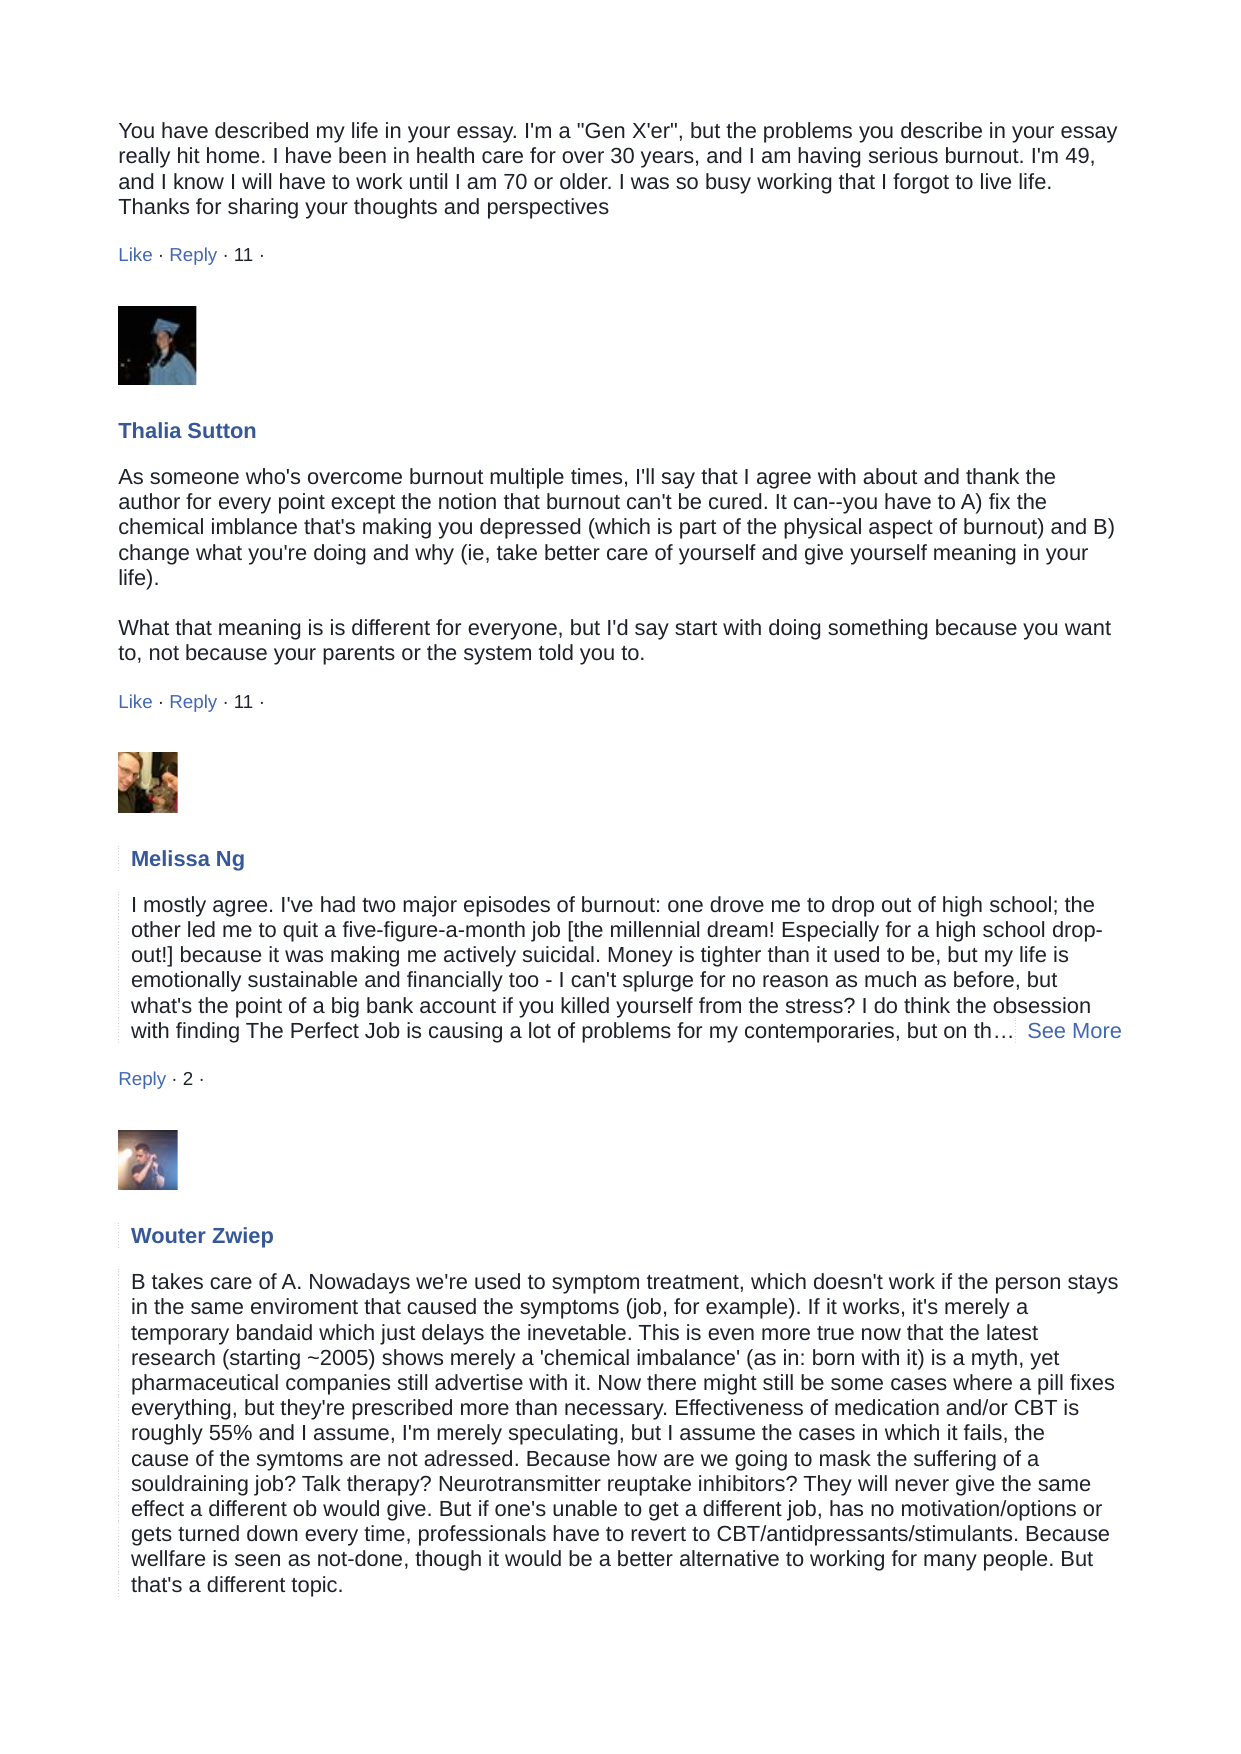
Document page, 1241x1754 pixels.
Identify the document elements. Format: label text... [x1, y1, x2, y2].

text B takes care of A. Nowadays we're used to symptom treatment, which doesn't work if the person stays in the same enviroment that caused the symptoms (job, for example). If it works, it's merely a temporary bandaid which just delays the inevetable. This is even more true now that the latest research (starting ~2005) shows merely a 'chemical imbalance' (as in: born with it) is a myth, yet pharmaceutical companies still advertise with it. Now there might still be some cases where a pill fixes everything, but they're prescribed more than necessary. Effectiveness of medication and/or CBT is roughly 55% and I assume, I'm merely speculating, but I assume the cases in which it fails, the cause of the symtoms are not adressed. Because how are we going to mask the suffering of a souldraining job? Talk therapy? Neurotransmitter reuptake inhibitors? They will never give the same effect a different ob would give. But if one's unable to get a different job, has no motivation/options or gets turned down every time, professionals have to revert to CBT/antidpressants/stimulants. Because wellfare is seen as not-done, though it would be a better alternative to working for many people. But that's a different topic. [118, 1269, 1122, 1597]
picture [118, 306, 197, 385]
text Thalia Sutton [118, 418, 1122, 443]
text Like · Reply · 11 · [118, 244, 1116, 266]
picture [118, 752, 178, 813]
text I mostly agree. I've had two major episodes of burnout: one drove me to drop out of high school; the other led me to quit a five-figure-a-month job [the millennial dream! Especially for a high school drop-out!] because it was making me actively suicidal. Money is tighter than it used to be, but my life is emotionally sustainable and financially too - I can't splurge for no reason as much as before, but what's the point of a big bank account if you killed yourself from the stress? I do think the obsession with finding The Perfect Job is causing a lot of problems for my contemporaries, but on th…See More [118, 892, 1122, 1043]
text Wouter Zwiep [118, 1223, 1122, 1248]
text Melissa Ng [118, 846, 1122, 871]
text You have described my life in your essay. I'm a "Gen X'er", but the problems you describe in your essay really hit home. I have been in health care for over 30 years, and I am having serious burnout. I'm 49, and I know I will have to work until I am 70 or older. I was so busy working that I forgot to live life. Thanks for sharing your thoughts and perspectives [118, 118, 1122, 219]
text Like · Reply · 11 · [118, 691, 1116, 712]
picture [118, 1130, 178, 1190]
text Reply · 2 · [118, 1068, 1116, 1089]
text As someone who's overcome burnout multiple times, I'll say that I agree with about and thank the author for every point except the notion that burnout can't be cured. It can--you have to A) fix the chemical imblance that's making you depressed (which is part of the physical aspect of burnout) and B) change what you're doing and why (ie, take better care of yourself and give yourself meaning in your life). What that meaning is is different for everyone, but I'd say start with doing something because you want to, not because your parents or the system told you to. [118, 464, 1122, 666]
